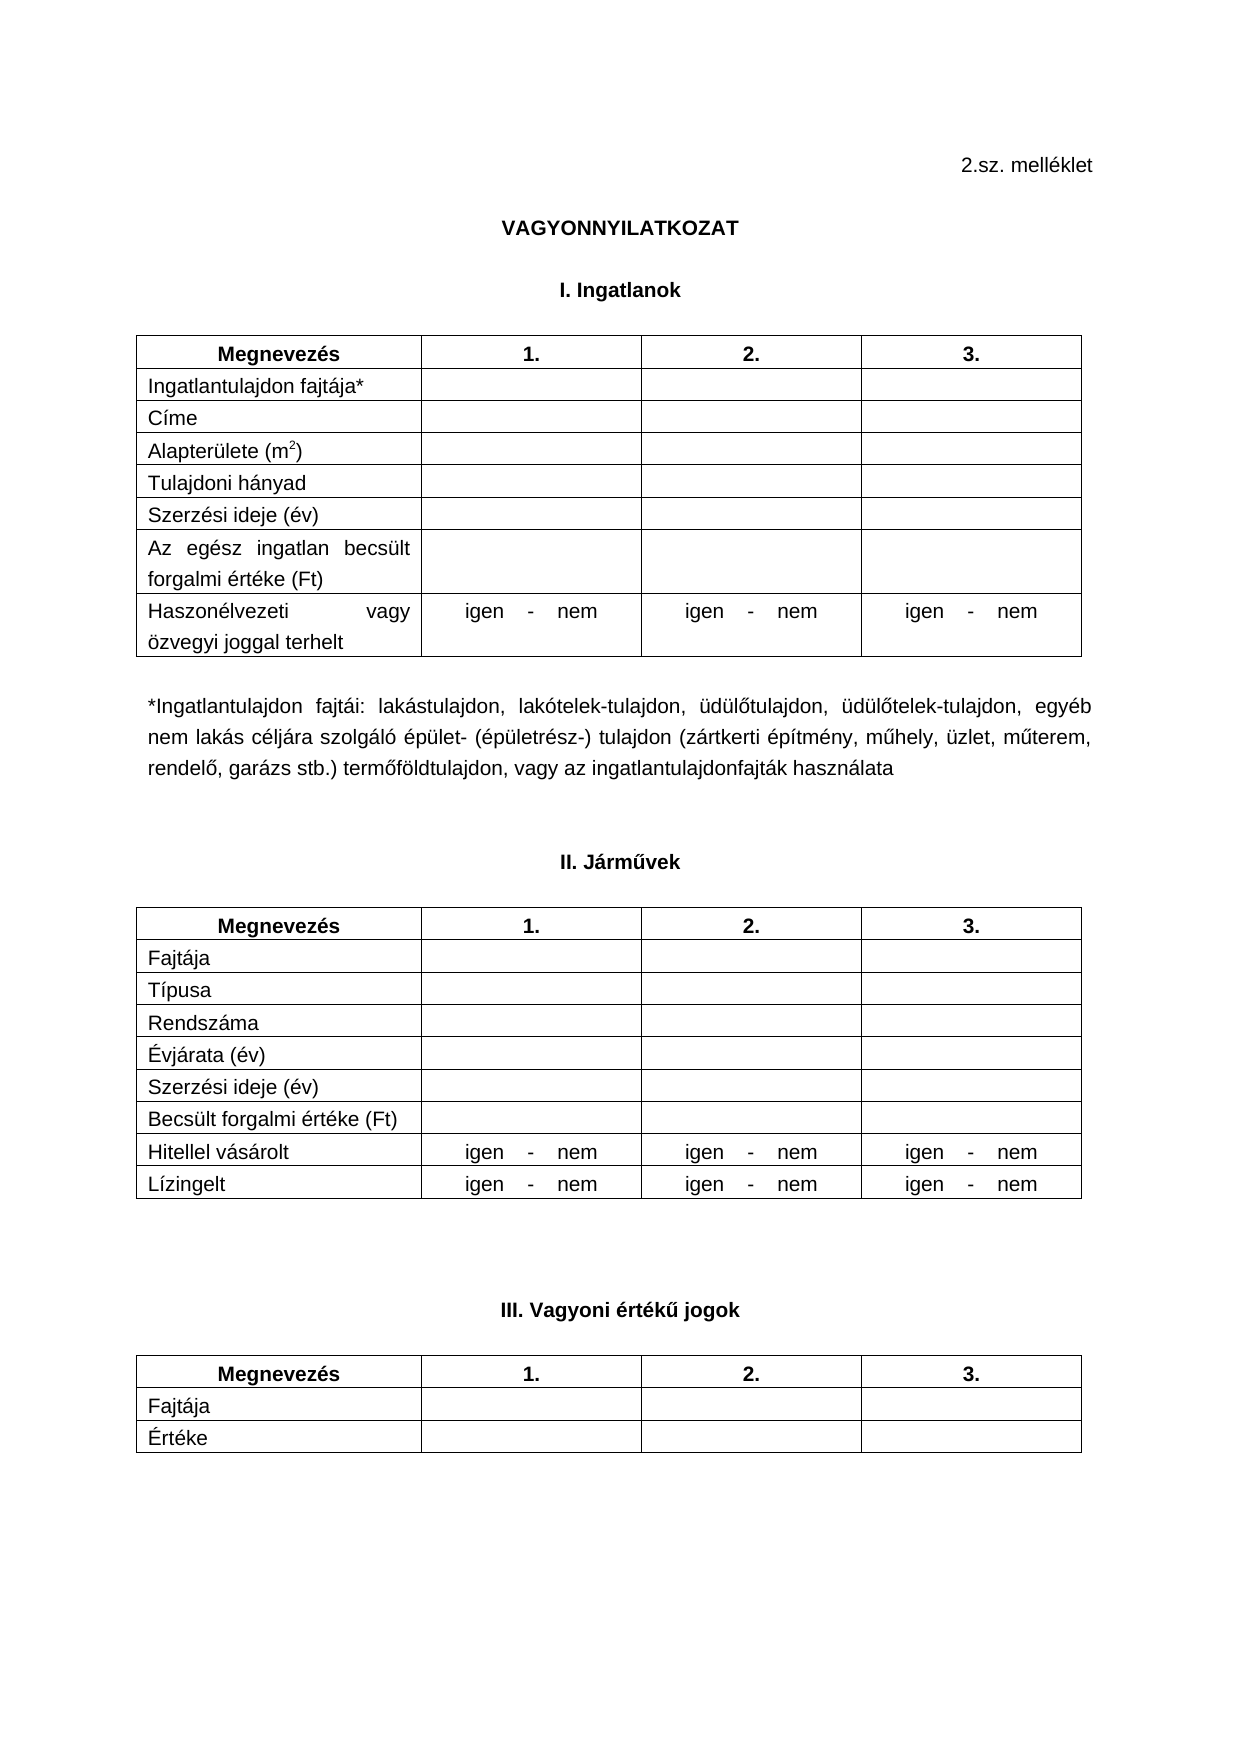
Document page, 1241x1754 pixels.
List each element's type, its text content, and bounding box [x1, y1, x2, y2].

table_cell [422, 940, 641, 972]
table_cell Szerzési ideje (év) [137, 1070, 421, 1101]
table_cell [642, 433, 861, 464]
table_header Megnevezés [137, 908, 421, 939]
table_cell [862, 433, 1081, 464]
table_cell [422, 1388, 641, 1419]
table_header 3. [862, 908, 1081, 939]
table_cell [642, 1102, 861, 1133]
table_cell igen - nem [642, 1134, 861, 1165]
table_cell igen - nem [422, 594, 641, 656]
table_cell [862, 1005, 1081, 1036]
table_cell [642, 1037, 861, 1068]
table_cell [422, 1005, 641, 1036]
table_cell [642, 1388, 861, 1419]
table_cell igen - nem [862, 1166, 1081, 1198]
table_header 3. [862, 336, 1081, 367]
table_cell [422, 1421, 641, 1452]
table_cell [422, 973, 641, 1004]
table_cell [642, 401, 861, 432]
table_cell igen - nem [642, 594, 861, 656]
table_cell [862, 1388, 1081, 1419]
text I. Ingatlanok [148, 273, 1093, 304]
table_header 2. [642, 336, 861, 367]
table_cell [642, 1421, 861, 1452]
table_cell [642, 530, 861, 592]
table_cell Típusa [137, 973, 421, 1004]
table_cell [862, 465, 1081, 497]
table_cell [862, 1102, 1081, 1133]
table_cell igen - nem [862, 1134, 1081, 1165]
table_header 3. [862, 1356, 1081, 1387]
table_cell [642, 465, 861, 497]
table_cell [642, 1070, 861, 1101]
table_header Megnevezés [137, 336, 421, 367]
table_cell [862, 1421, 1081, 1452]
table_header 1. [422, 1356, 641, 1387]
table_cell Fajtája [137, 940, 421, 972]
table_cell [862, 530, 1081, 592]
table_cell [642, 498, 861, 529]
table_cell igen - nem [422, 1166, 641, 1198]
table_cell [862, 1070, 1081, 1101]
table_cell Ingatlantulajdon fajtája* [137, 369, 421, 400]
table_header 2. [642, 1356, 861, 1387]
table_cell [862, 401, 1081, 432]
text III. Vagyoni értékű jogok [148, 1292, 1093, 1324]
text VAGYONNYILATKOZAT [148, 210, 1093, 241]
table_cell [642, 973, 861, 1004]
table_cell [422, 465, 641, 497]
table_cell [422, 1070, 641, 1101]
table_cell igen - nem [862, 594, 1081, 656]
text *Ingatlantulajdon fajtái: lakástulajdon, lakótelek-tulajdon, üdülőtulajdon, üdülőtelek-tulajdon, egyéb nem lakás céljára szolgáló épület- (épületrész-) tulajdon (zártkerti építmény, műhely, üzlet, műterem, rendelő, garázs stb.) termőföldtulajdon, vagy az ingatlantulajdonfajták használata [148, 688, 1093, 782]
table_cell [422, 369, 641, 400]
table_cell Az egész ingatlan becsült forgalmi értéke (Ft) [137, 530, 421, 592]
table_cell [642, 1005, 861, 1036]
table_cell [862, 498, 1081, 529]
table_cell [642, 369, 861, 400]
table_cell Alapterülete (m2) [137, 433, 421, 464]
table_cell Értéke [137, 1421, 421, 1452]
text 2.sz. melléklet [148, 148, 1093, 179]
table_cell [422, 1102, 641, 1133]
table_cell [862, 369, 1081, 400]
table_cell Évjárata (év) [137, 1037, 421, 1068]
table_cell igen - nem [642, 1166, 861, 1198]
table_cell [642, 940, 861, 972]
table_cell Szerzési ideje (év) [137, 498, 421, 529]
table_cell Címe [137, 401, 421, 432]
table_cell igen - nem [422, 1134, 641, 1165]
table_cell [862, 940, 1081, 972]
table_header 1. [422, 336, 641, 367]
table_cell [862, 1037, 1081, 1068]
table_cell Rendszáma [137, 1005, 421, 1036]
table_cell [422, 498, 641, 529]
table_cell Tulajdoni hányad [137, 465, 421, 497]
table_header 1. [422, 908, 641, 939]
table_cell [862, 973, 1081, 1004]
table_cell Becsült forgalmi értéke (Ft) [137, 1102, 421, 1133]
table_header Megnevezés [137, 1356, 421, 1387]
table_cell [422, 1037, 641, 1068]
table_cell Lízingelt [137, 1166, 421, 1198]
table_header 2. [642, 908, 861, 939]
table_cell [422, 530, 641, 592]
table_cell Haszonélvezeti vagy özvegyi joggal terhelt [137, 594, 421, 656]
table_cell [422, 433, 641, 464]
table_cell [422, 401, 641, 432]
table_cell Fajtája [137, 1388, 421, 1419]
text II. Járművek [148, 844, 1093, 876]
table_cell Hitellel vásárolt [137, 1134, 421, 1165]
